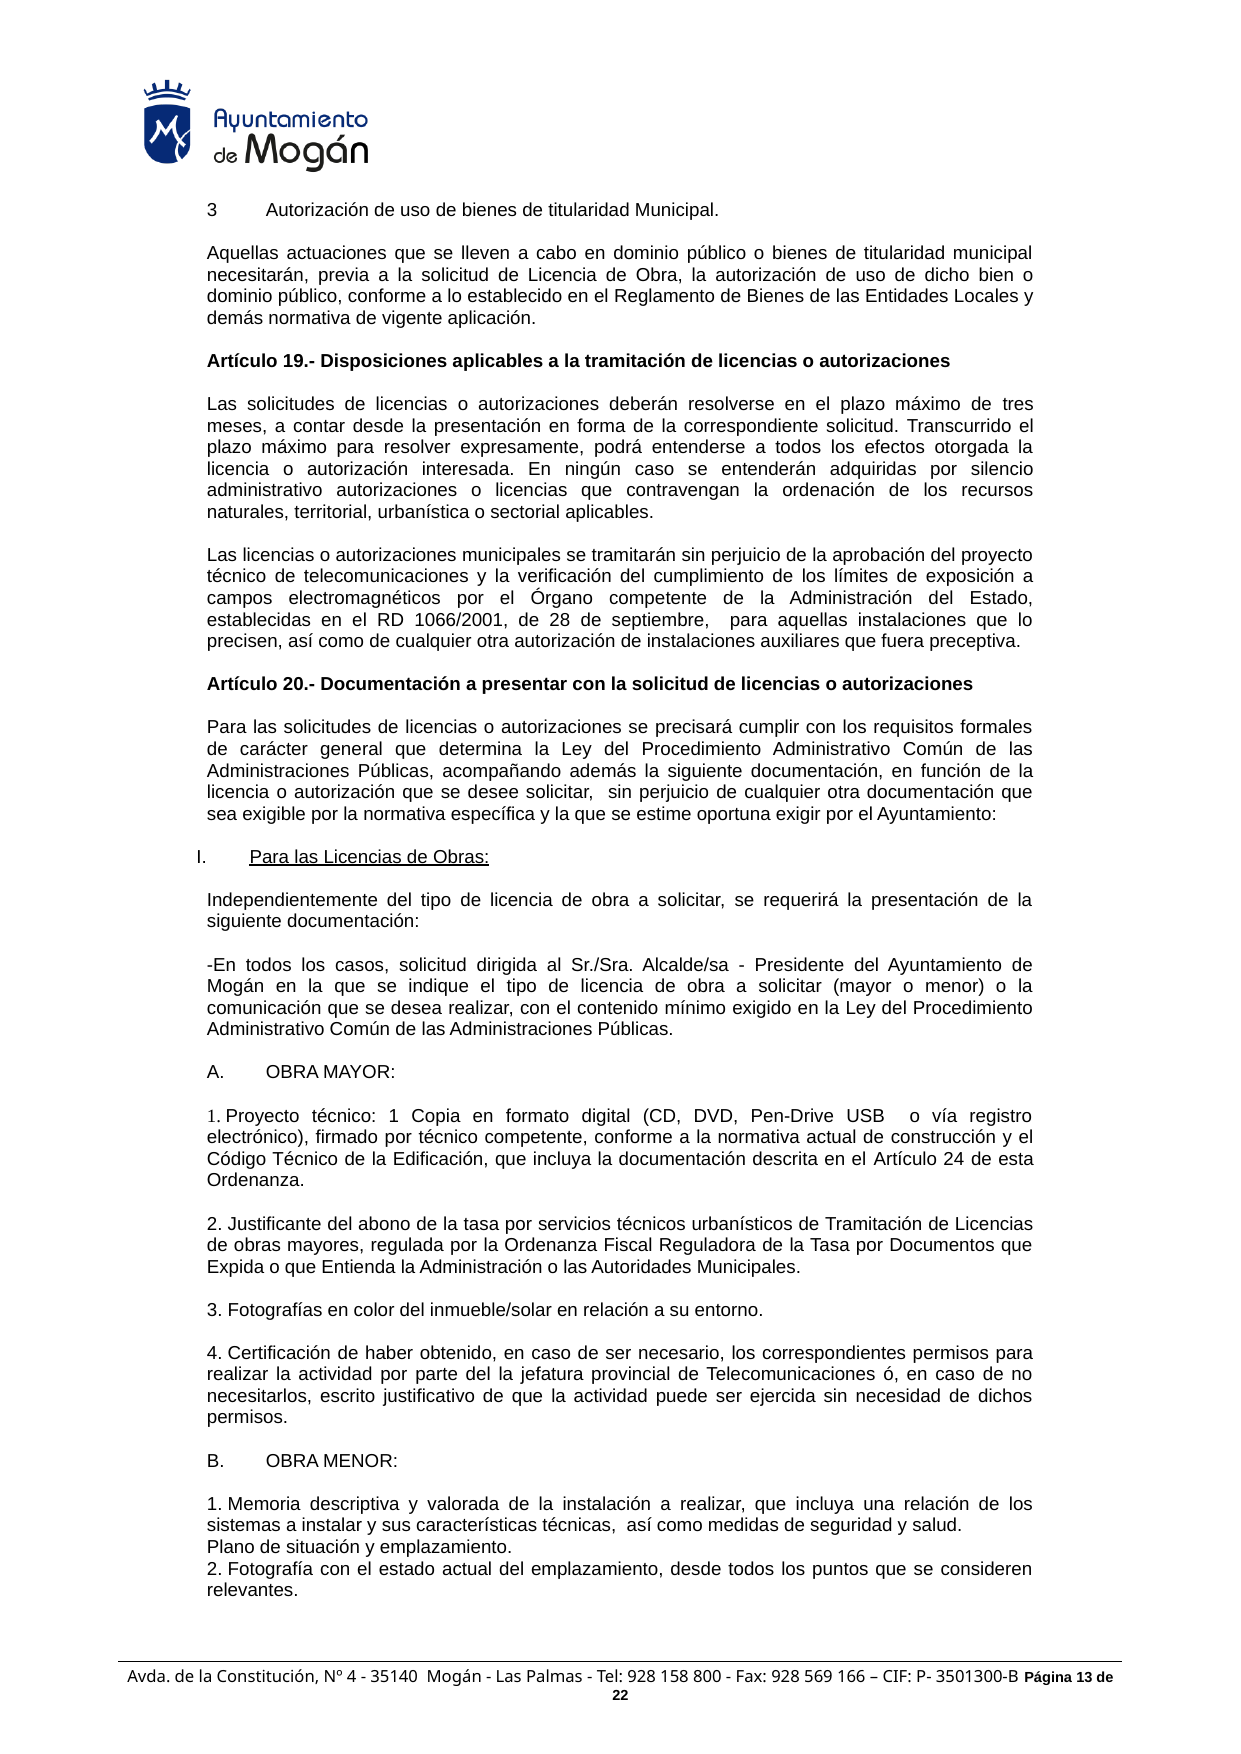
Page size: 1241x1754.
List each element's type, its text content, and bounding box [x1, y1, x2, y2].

list Justificante del abono de la tasa por servicios técnicos urbanísticos de Tramitación de Licencias de obras mayores, regulada por la Ordenanza Fiscal Reguladora de la Tasa por Documentos que Expida o que Entienda la Administración o las Autoridades Municipales. [207, 1212, 1033, 1277]
list OBRA MENOR: [207, 1449, 1033, 1471]
list OBRA MAYOR: [207, 1061, 1033, 1083]
text Artículo 20.- Documentación a presentar con la solicitud de licencias o autorizaciones [207, 673, 1033, 695]
text Las licencias o autorizaciones municipales se tramitarán sin perjuicio de la aprobación del proyecto técnico de telecomunicaciones y la verificación del cumplimiento de los límites de exposición a campos electromagnéticos por el Órgano competente de la Administración del Estado, establecidas en el RD 1066/2001, de 28 de septiembre, para aquellas instalaciones que lo precisen, así como de cualquier otra autorización de instalaciones auxiliares que fuera preceptiva. [207, 544, 1033, 652]
text Para las solicitudes de licencias o autorizaciones se precisará cumplir con los requisitos formales de carácter general que determina la Ley del Procedimiento Administrativo Común de las Administraciones Públicas, acompañando además la siguiente documentación, en función de la licencia o autorización que se desee solicitar, sin perjuicio de cualquier otra documentación que sea exigible por la normativa específica y la que se estime oportuna exigir por el Ayuntamiento: [207, 716, 1033, 824]
text Las solicitudes de licencias o autorizaciones deberán resolverse en el plazo máximo de tres meses, a contar desde la presentación en forma de la correspondiente solicitud. Transcurrido el plazo máximo para resolver expresamente, podrá entenderse a todos los efectos otorgada la licencia o autorización interesada. En ningún caso se entenderán adquiridas por silencio administrativo autorizaciones o licencias que contravengan la ordenación de los recursos naturales, territorial, urbanística o sectorial aplicables. [207, 393, 1033, 522]
text -En todos los casos, solicitud dirigida al Sr./Sra. Alcalde/sa - Presidente del Ayuntamiento de Mogán en la que se indique el tipo de licencia de obra a solicitar (mayor o menor) o la comunicación que se desea realizar, con el contenido mínimo exigido en la Ley del Procedimiento Administrativo Común de las Administraciones Públicas. [207, 953, 1033, 1040]
list Plano de situación y emplazamiento. [207, 1536, 1033, 1557]
list Certificación de haber obtenido, en caso de ser necesario, los correspondientes permisos para realizar la actividad por parte del la jefatura provincial de Telecomunicaciones ó, en caso de no necesitarlos, escrito justificativo de que la actividad puede ser ejercida sin necesidad de dichos permisos. [207, 1342, 1033, 1428]
text Aquellas actuaciones que se lleven a cabo en dominio público o bienes de titularidad municipal necesitarán, previa a la solicitud de Licencia de Obra, la autorización de uso de dicho bien o dominio público, conforme a lo establecido en el Reglamento de Bienes de las Entidades Locales y demás normativa de vigente aplicación. [207, 242, 1033, 328]
list Memoria descriptiva y valorada de la instalación a realizar, que incluya una relación de los sistemas a instalar y sus características técnicas, así como medidas de seguridad y salud. [207, 1493, 1033, 1536]
list Fotografías en color del inmueble/solar en relación a su entorno. [207, 1298, 1033, 1320]
text Artículo 19.- Disposiciones aplicables a la tramitación de licencias o autorizaciones [207, 350, 1033, 371]
list Para las Licencias de Obras: [207, 846, 1033, 867]
list 3 Autorización de uso de bienes de titularidad Municipal. [207, 199, 1033, 220]
text Independientemente del tipo de licencia de obra a solicitar, se requerirá la presentación de la siguiente documentación: [207, 889, 1033, 932]
list Proyecto técnico: 1 Copia en formato digital (CD, DVD, Pen-Drive USB o vía registro electrónico), firmado por técnico competente, conforme a la normativa actual de construcción y el Código Técnico de la Edificación, que incluya la documentación descrita en el Artículo 24 de esta Ordenanza. [207, 1104, 1033, 1191]
list Fotografía con el estado actual del emplazamiento, desde todos los puntos que se consideren relevantes. [207, 1557, 1033, 1600]
picture [129, 58, 385, 190]
